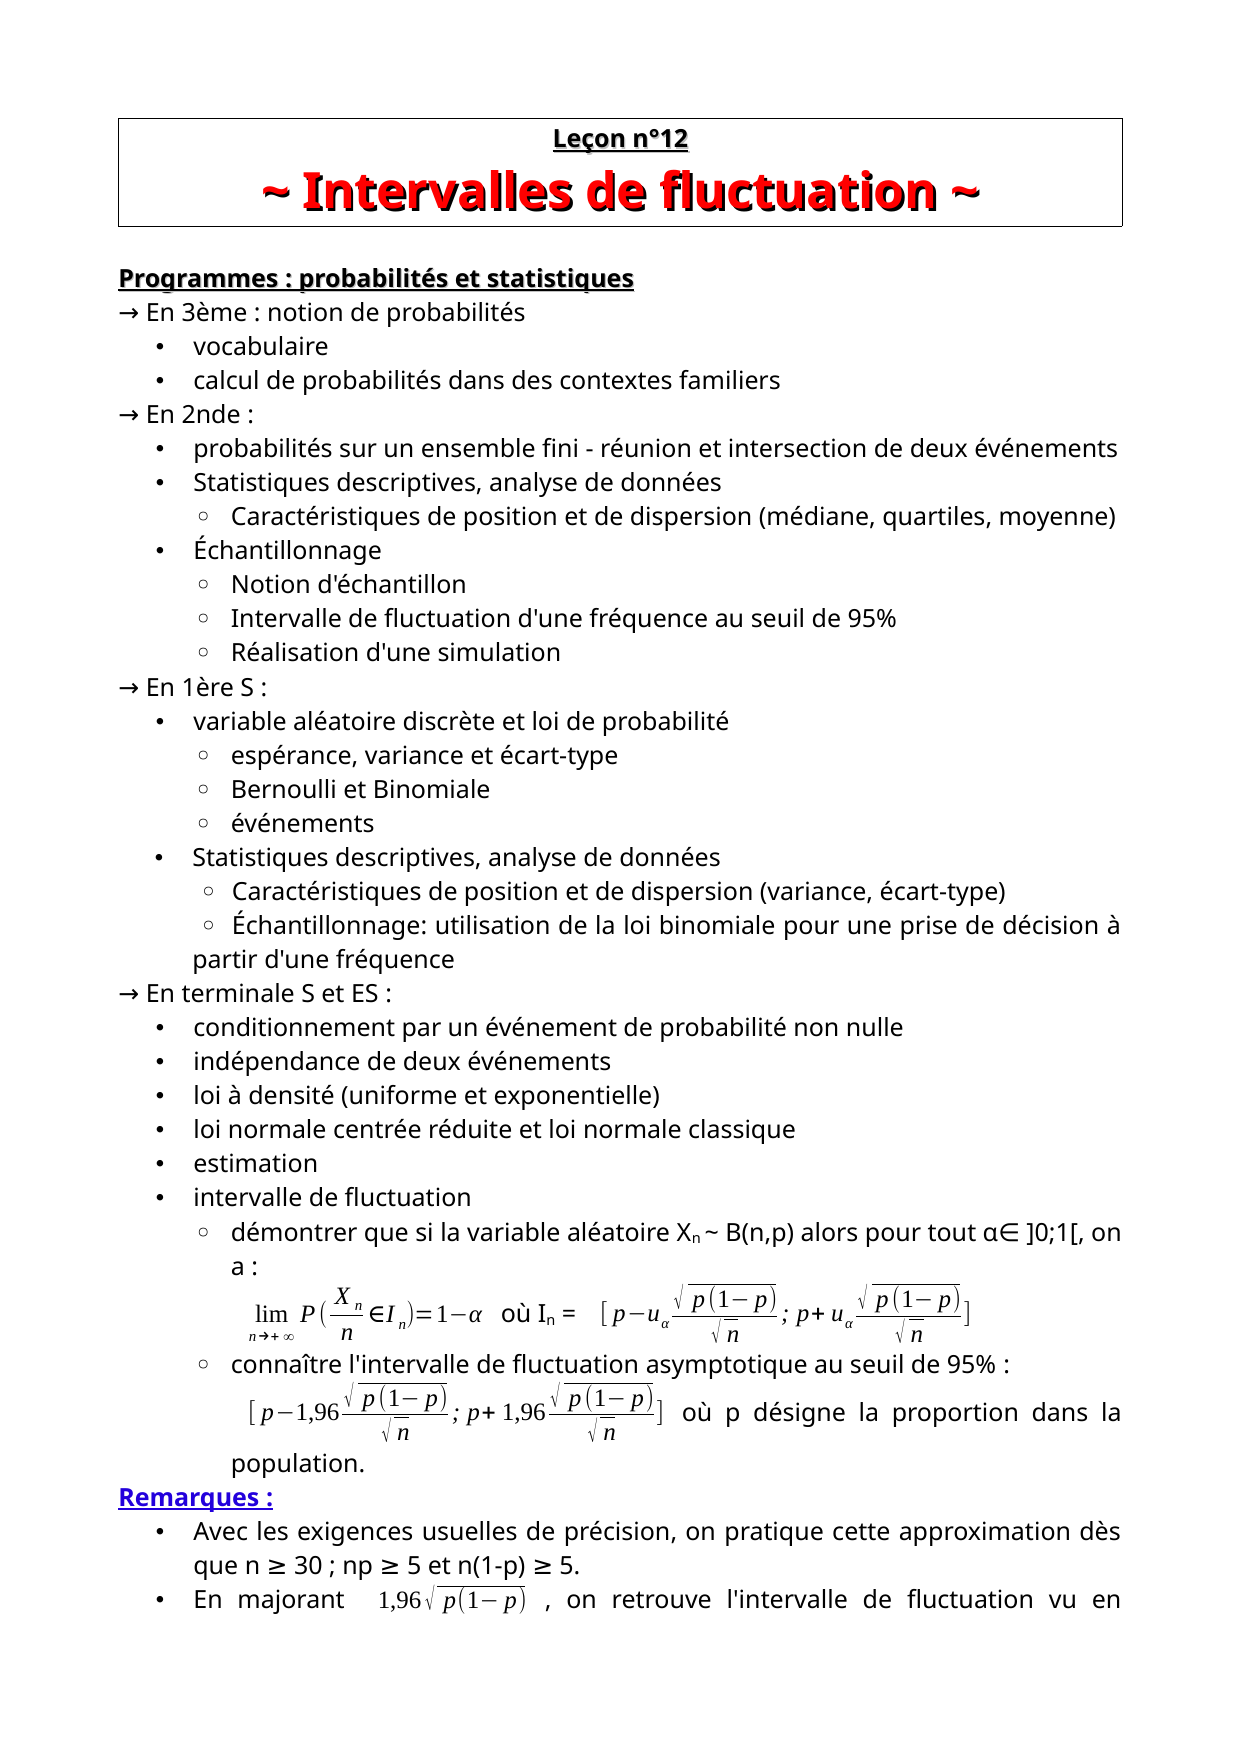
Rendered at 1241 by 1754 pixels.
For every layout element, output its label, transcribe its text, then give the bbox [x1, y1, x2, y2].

list vocabulaire [156, 328, 1122, 363]
list loi normale centrée réduite et loi normale classique [156, 1112, 1122, 1146]
text Programmes : probabilités et statistiques [118, 260, 1122, 294]
list Caractéristiques de position et de dispersion (variance, écart-type) [192, 873, 1122, 908]
list conditionnement par un événement de probabilité non nulle [156, 1010, 1122, 1044]
text → En 3ème : notion de probabilités [118, 294, 1122, 328]
text ~ Intervalles de fluctuation ~ [119, 152, 1122, 226]
list intervalle de fluctuation [156, 1180, 1122, 1214]
list connaître l'intervalle de fluctuation asymptotique au seuil de 95% : [193, 1347, 1122, 1381]
text → En 1ère S : [118, 669, 1122, 703]
list calcul de probabilités dans des contextes familiers [156, 363, 1122, 397]
list Statistiques descriptives, analyse de données [154, 839, 1122, 873]
text Leçon n°12 [119, 119, 1122, 152]
list où p désigne la proportion dans la population. [193, 1381, 1122, 1479]
list Avec les exigences usuelles de précision, on pratique cette approximation dès que n ≥ 30 ; np ≥ 5 et n(1-p) ≥ 5. [156, 1513, 1122, 1582]
text → En 2nde : [118, 397, 1122, 431]
list En majorant , on retrouve l'intervalle de fluctuation vu en seconde. [156, 1582, 1122, 1616]
list espérance, variance et écart-type [193, 737, 1122, 771]
list Intervalle de fluctuation d'une fréquence au seuil de 95% [193, 601, 1122, 635]
list Échantillonnage: utilisation de la loi binomiale pour une prise de décision à partir d'une fréquence [192, 908, 1122, 976]
list Échantillonnage [156, 533, 1122, 567]
text → En terminale S et ES : [118, 976, 1122, 1010]
list où In = [193, 1282, 1122, 1347]
list indépendance de deux événements [156, 1044, 1122, 1078]
list Caractéristiques de position et de dispersion (médiane, quartiles, moyenne) [193, 499, 1122, 533]
list variable aléatoire discrète et loi de probabilité [156, 703, 1122, 737]
list Notion d'échantillon [193, 567, 1122, 601]
list probabilités sur un ensemble fini - réunion et intersection de deux événements [156, 431, 1122, 465]
text Remarques : [118, 1479, 1122, 1513]
list estimation [156, 1146, 1122, 1180]
list loi à densité (uniforme et exponentielle) [156, 1078, 1122, 1112]
list Réalisation d'une simulation [193, 635, 1122, 669]
list Bernoulli et Binomiale [193, 771, 1122, 805]
list Statistiques descriptives, analyse de données [156, 465, 1122, 499]
list événements [193, 805, 1122, 839]
list démontrer que si la variable aléatoire Xn ~ B(n,p) alors pour tout α∈ ]0;1[, on a : [193, 1214, 1122, 1282]
